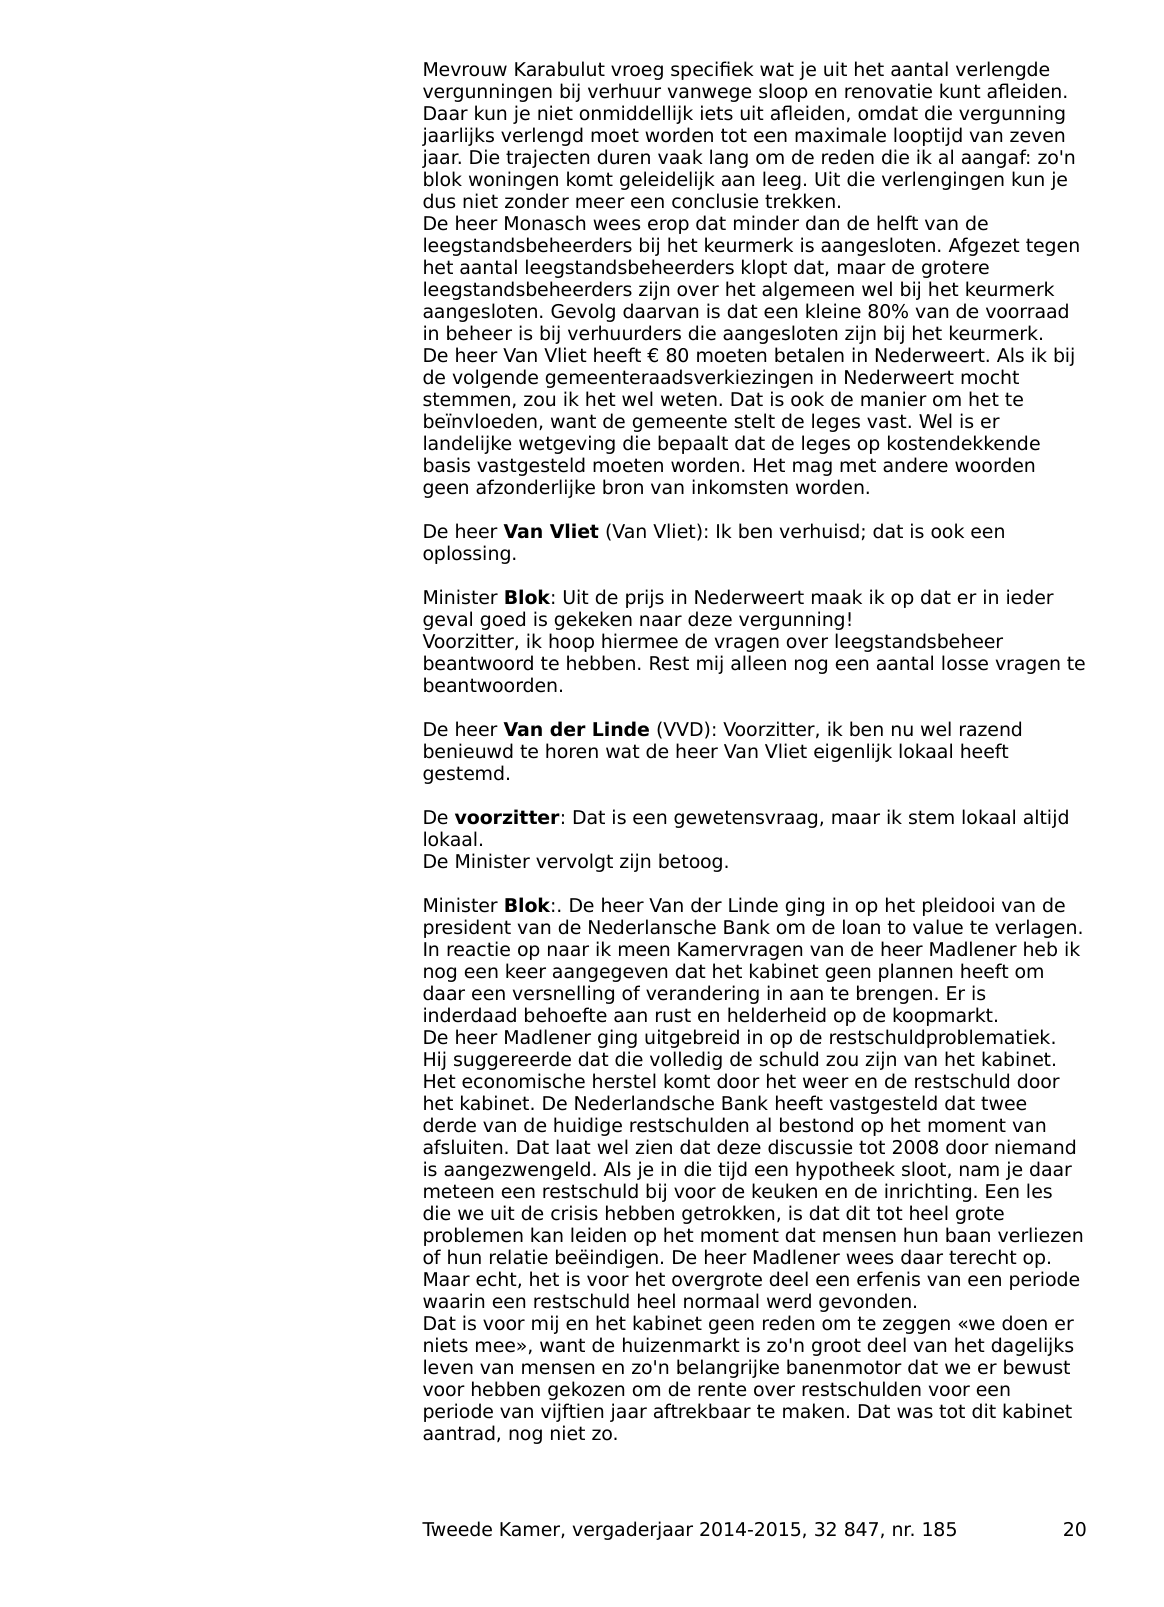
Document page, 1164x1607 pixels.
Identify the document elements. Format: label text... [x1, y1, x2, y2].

text De voorzitter: Dat is een gewetensvraag, maar ik stem lokaal altijd lokaal. [422, 807, 1087, 851]
text Dat is voor mij en het kabinet geen reden om te zeggen «we doen er niets mee», want de huizenmarkt is zo'n groot deel van het dagelijks leven van mensen en zo'n belangrijke banenmotor dat we er bewust voor hebben gekozen om de rente over restschulden voor een periode van vijftien jaar aftrekbaar te maken. Dat was tot dit kabinet aantrad, nog niet zo. [422, 1313, 1087, 1445]
text De heer Van Vliet heeft € 80 moeten betalen in Nederweert. Als ik bij de volgende gemeenteraadsverkiezingen in Nederweert mocht stemmen, zou ik het wel weten. Dat is ook de manier om het te beïnvloeden, want de gemeente stelt de leges vast. Wel is er landelijke wetgeving die bepaalt dat de leges op kostendekkende basis vastgesteld moeten worden. Het mag met andere woorden geen afzonderlijke bron van inkomsten worden. [422, 345, 1087, 499]
text Mevrouw Karabulut vroeg specifiek wat je uit het aantal verlengde vergunningen bij verhuur vanwege sloop en renovatie kunt afleiden. Daar kun je niet onmiddellijk iets uit afleiden, omdat die vergunning jaarlijks verlengd moet worden tot een maximale looptijd van zeven jaar. Die trajecten duren vaak lang om de reden die ik al aangaf: zo'n blok woningen komt geleidelijk aan leeg. Uit die verlengingen kun je dus niet zonder meer een conclusie trekken. [422, 59, 1087, 213]
text De heer Madlener ging uitgebreid in op de restschuldproblematiek. Hij suggereerde dat die volledig de schuld zou zijn van het kabinet. Het economische herstel komt door het weer en de restschuld door het kabinet. De Nederlandsche Bank heeft vastgesteld dat twee derde van de huidige restschulden al bestond op het moment van afsluiten. Dat laat wel zien dat deze discussie tot 2008 door niemand is aangezwengeld. Als je in die tijd een hypotheek sloot, nam je daar meteen een restschuld bij voor de keuken en de inrichting. Een les die we uit de crisis hebben getrokken, is dat dit tot heel grote problemen kan leiden op het moment dat mensen hun baan verliezen of hun relatie beëindigen. De heer Madlener wees daar terecht op. Maar echt, het is voor het overgrote deel een erfenis van een periode waarin een restschuld heel normaal werd gevonden. [422, 1027, 1087, 1313]
text Minister Blok: Uit de prijs in Nederweert maak ik op dat er in ieder geval goed is gekeken naar deze vergunning! [422, 587, 1087, 631]
text De heer Van der Linde (VVD): Voorzitter, ik ben nu wel razend benieuwd te horen wat de heer Van Vliet eigenlijk lokaal heeft gestemd. [422, 719, 1087, 785]
text De heer Monasch wees erop dat minder dan de helft van de leegstandsbeheerders bij het keurmerk is aangesloten. Afgezet tegen het aantal leegstandsbeheerders klopt dat, maar de grotere leegstandsbeheerders zijn over het algemeen wel bij het keurmerk aangesloten. Gevolg daarvan is dat een kleine 80% van de voorraad in beheer is bij verhuurders die aangesloten zijn bij het keurmerk. [422, 213, 1087, 345]
text De heer Van Vliet (Van Vliet): Ik ben verhuisd; dat is ook een oplossing. [422, 521, 1087, 565]
text De Minister vervolgt zijn betoog. [422, 851, 1087, 873]
text Minister Blok:. De heer Van der Linde ging in op het pleidooi van de president van de Nederlansche Bank om de loan to value te verlagen. In reactie op naar ik meen Kamervragen van de heer Madlener heb ik nog een keer aangegeven dat het kabinet geen plannen heeft om daar een versnelling of verandering in aan te brengen. Er is inderdaad behoefte aan rust en helderheid op de koopmarkt. [422, 895, 1087, 1027]
text Voorzitter, ik hoop hiermee de vragen over leegstandsbeheer beantwoord te hebben. Rest mij alleen nog een aantal losse vragen te beantwoorden. [422, 631, 1087, 697]
